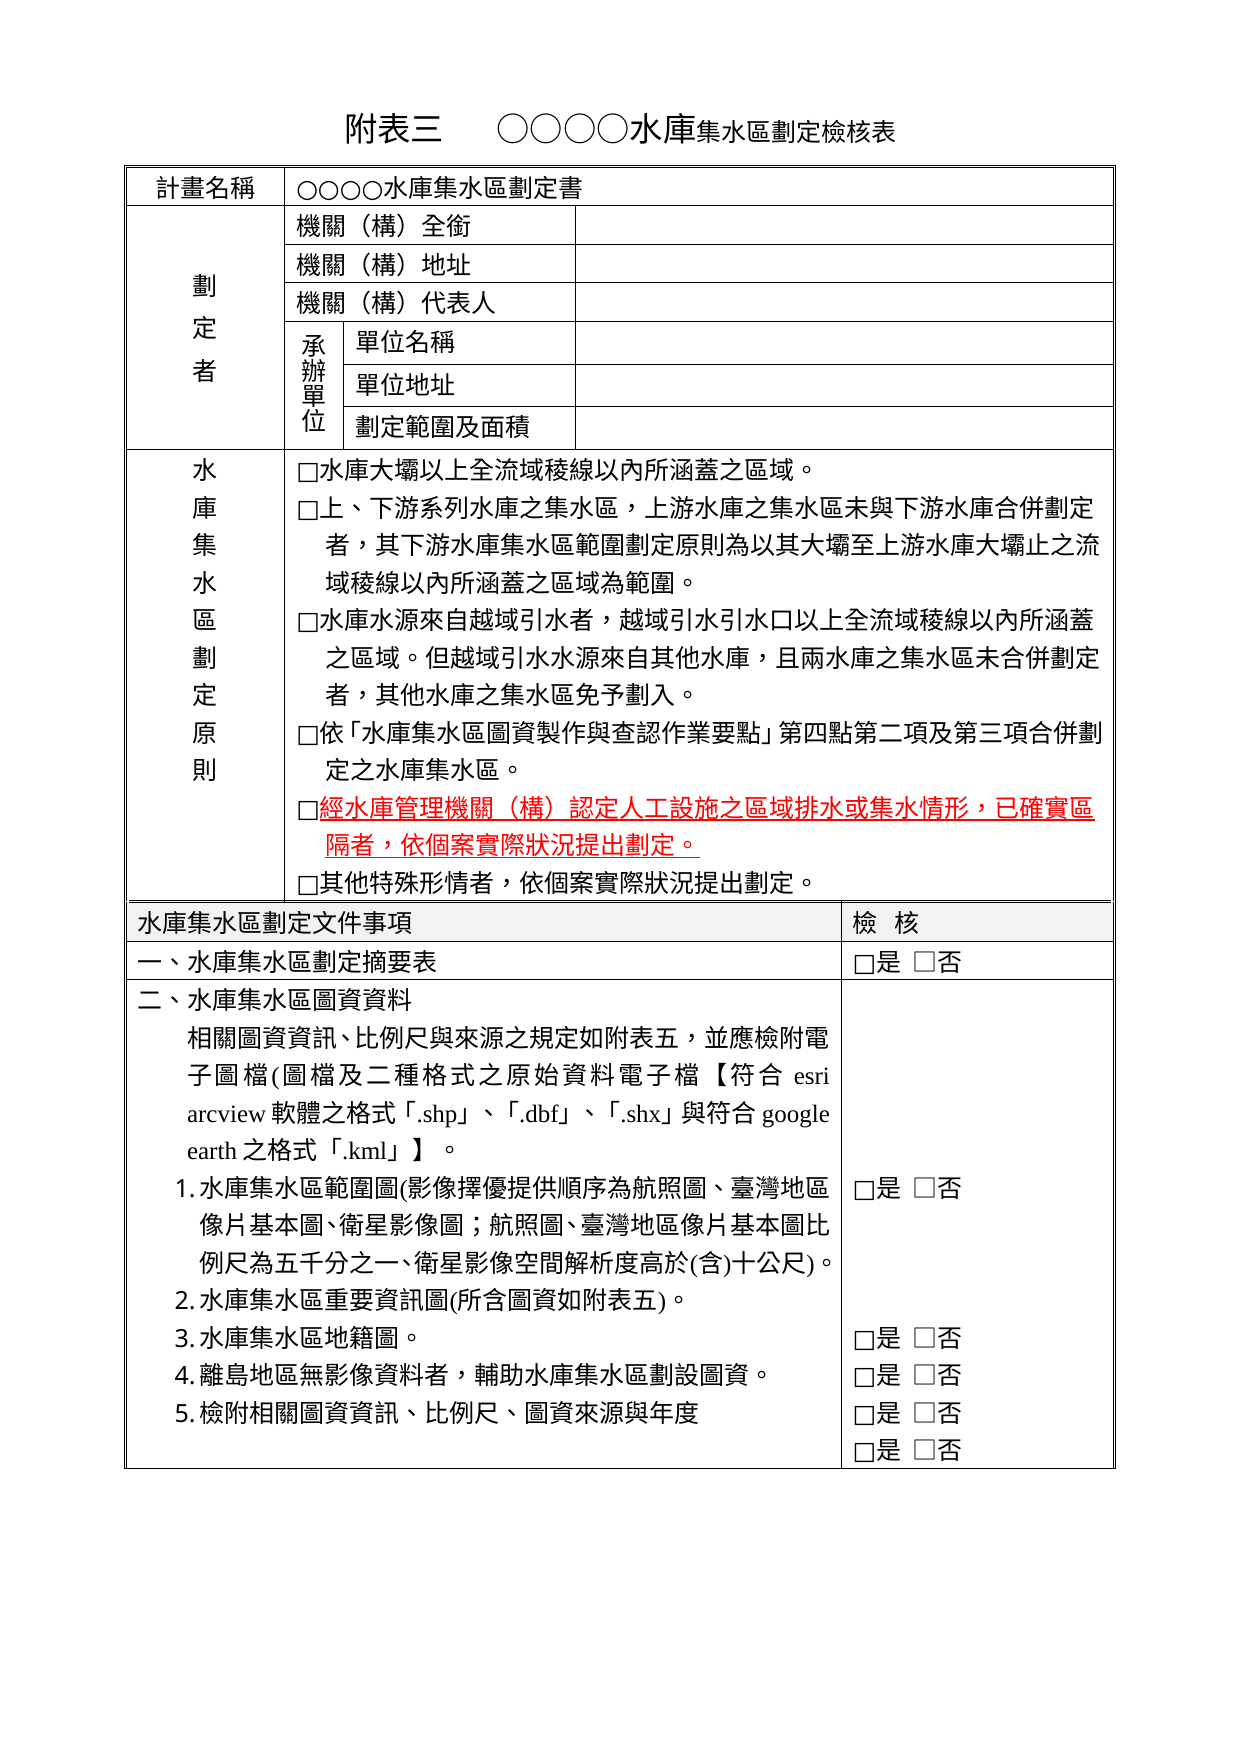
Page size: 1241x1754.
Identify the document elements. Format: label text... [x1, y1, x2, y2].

table_cell □是 □否 □是 □否 □是 □否 □是 □否 □是 □否 [842, 980, 1113, 1468]
table_cell 機關（構）代表人 [285, 283, 575, 321]
table_cell 水 庫 集 水 區 劃 定 原 則 [127, 450, 284, 900]
table_cell 單位地址 [344, 365, 575, 406]
table_cell □是 □否 [842, 942, 1113, 979]
table_cell 二、水庫集水區圖資資料 相關圖資資訊、比例尺與來源之規定如附表五，並應檢附電子圖檔(圖檔及二種格式之原始資料電子檔【符合esri arcview軟體之格式「.shp」、「.dbf」、「.shx」與符合google earth之格式「.kml」】。 水庫集水區範圍圖(影像擇優提供順序為航照圖、臺灣地區像片基本圖、衛星影像圖；航照圖、臺灣地區像片基本圖比例尺為五千分之一、衛星影像空間解析度高於(含)十公尺)。 水庫集水區重要資訊圖(所含圖資如附表五)。 水庫集水區地籍圖。 離島地區無影像資料者，輔助水庫集水區劃設圖資。 檢附相關圖資資訊、比例尺、圖資來源與年度 [127, 980, 841, 1468]
table_cell 檢 核 [842, 900, 1114, 941]
table_cell □水庫大壩以上全流域稜線以內所涵蓋之區域。 □上、下游系列水庫之集水區，上游水庫之集水區未與下游水庫合併劃定者，其下游水庫集水區範圍劃定原則為以其大壩至上游水庫大壩止之流域稜線以內所涵蓋之區域為範圍。 □水庫水源來自越域引水者，越域引水引水口以上全流域稜線以內所涵蓋之區域。但越域引水水源來自其他水庫，且兩水庫之集水區未合併劃定者，其他水庫之集水區免予劃入。 □依「水庫集水區圖資製作與查認作業要點」第四點第二項及第三項合併劃定之水庫集水區。 □經水庫管理機關（構）認定人工設施之區域排水或集水情形，已確實區隔者，依個案實際狀況提出劃定。 □其他特殊形情者，依個案實際狀況提出劃定。 [285, 450, 1113, 900]
table_cell 機關（構）全銜 [285, 206, 575, 244]
table_cell 劃 定 者 [127, 206, 284, 449]
table_cell 水庫集水區劃定文件事項 [126, 900, 841, 941]
table_cell [576, 322, 1113, 363]
table_header 計畫名稱 [127, 168, 284, 205]
table_cell [576, 365, 1113, 406]
table_cell 機關（構）地址 [285, 245, 575, 282]
table_header ○○○○水庫集水區劃定書 [285, 168, 1113, 205]
table_cell 承辦單位 [285, 322, 343, 449]
table_cell [576, 407, 1113, 449]
table_cell 單位名稱 [344, 322, 575, 363]
table_cell [576, 206, 1113, 244]
table_cell [576, 283, 1113, 321]
table_cell 劃定範圍及面積 [344, 407, 575, 449]
table_cell [576, 245, 1113, 282]
table_cell 一、水庫集水區劃定摘要表 [127, 942, 841, 979]
text 附表三 ○○○○水庫集水區劃定檢核表 [75, 89, 1165, 164]
